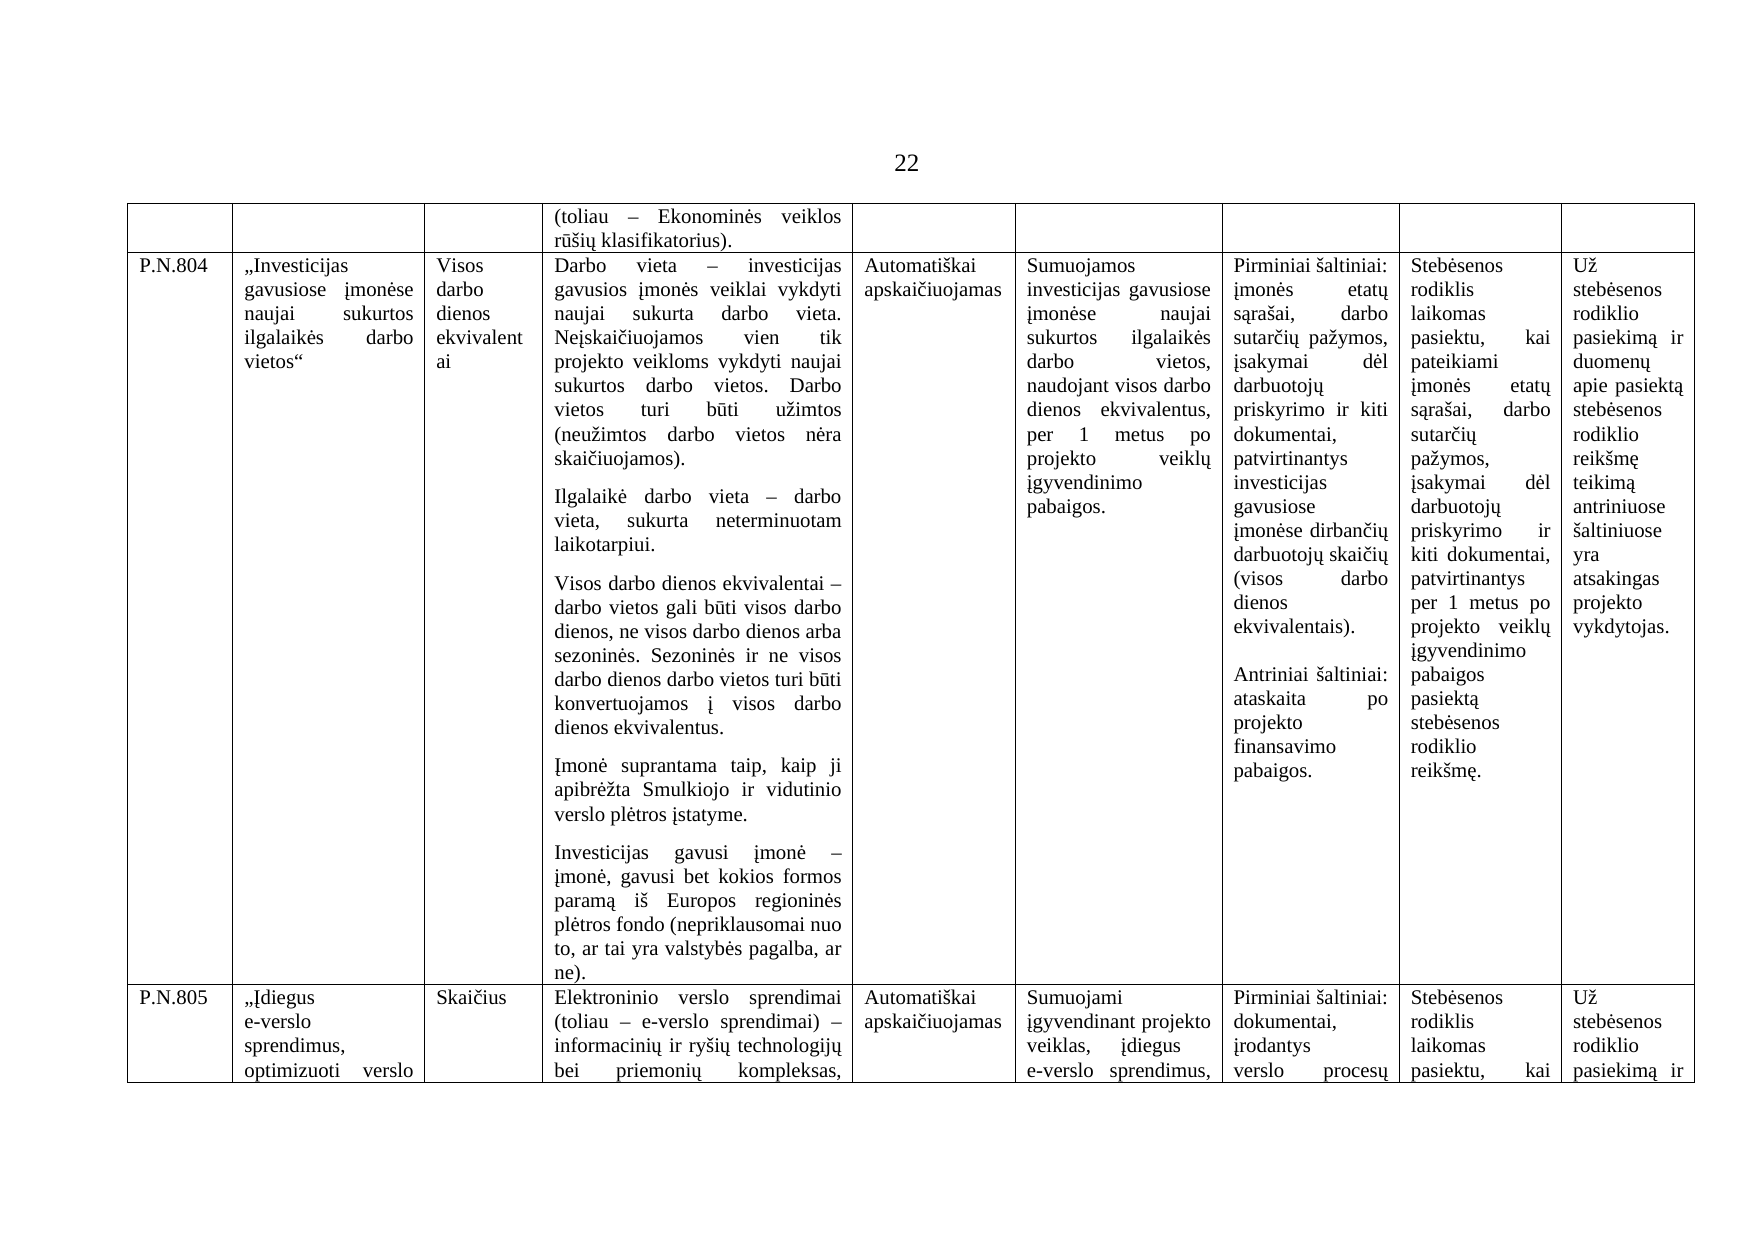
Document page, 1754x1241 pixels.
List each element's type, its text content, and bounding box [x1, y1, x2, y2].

table_cell Pirminiai šaltiniai: įmonės etatų sąrašai, darbo sutarčių pažymos, įsakymai dėl darbuotojų priskyrimo ir kiti dokumentai, patvirtinantys investicijas gavusiose įmonėse dirbančių darbuotojų skaičių (visos darbo dienos ekvivalentais). Antriniai šaltiniai: ataskaita po projekto finansavimo pabaigos. [1223, 253, 1399, 984]
table_cell Elektroninio verslo sprendimai (toliau – e-verslo sprendimai) – informacinių ir ryšių technologijų bei priemonių kompleksas, [543, 985, 852, 1082]
table_cell „Įdiegus e-verslo sprendimus, optimizuoti verslo [233, 985, 424, 1082]
table_cell [1562, 204, 1694, 252]
table_cell Automatiškai apskaičiuojamas [853, 253, 1015, 984]
table_cell Pirminiai šaltiniai: dokumentai, įrodantys verslo procesų [1223, 985, 1399, 1082]
table_cell Darbo vieta – investicijas gavusios įmonės veiklai vykdyti naujai sukurta darbo vieta. Neįskaičiuojamos vien tik projekto veikloms vykdyti naujai sukurtos darbo vietos. Darbo vietos turi būti užimtos (neužimtos darbo vietos nėra skaičiuojamos). Ilgalaikė darbo vieta – darbo vieta, sukurta neterminuotam laikotarpiui. Visos darbo dienos ekvivalentai – darbo vietos gali būti visos darbo dienos, ne visos darbo dienos arba sezoninės. Sezoninės ir ne visos darbo dienos darbo vietos turi būti konvertuojamos į visos darbo dienos ekvivalentus. Įmonė suprantama taip, kaip ji apibrėžta Smulkiojo ir vidutinio verslo plėtros įstatyme. Investicijas gavusi įmonė – įmonė, gavusi bet kokios formos paramą iš Europos regioninės plėtros fondo (nepriklausomai nuo to, ar tai yra valstybės pagalba, ar ne). [543, 253, 852, 984]
table_cell „Investicijas gavusiose įmonėse naujai sukurtos ilgalaikės darbo vietos“ [233, 253, 424, 984]
table_cell Už stebėsenos rodiklio pasiekimą ir duomenų apie pasiektą stebėsenos rodiklio reikšmę teikimą antriniuose šaltiniuose yra atsakingas projekto vykdytojas. [1562, 253, 1694, 984]
table_cell Sumuojamos investicijas gavusiose įmonėse naujai sukurtos ilgalaikės darbo vietos, naudojant visos darbo dienos ekvivalentus, per 1 metus po projekto veiklų įgyvendinimo pabaigos. [1016, 253, 1222, 984]
table_cell Sumuojami įgyvendinant projekto veiklas, įdiegus e-verslo sprendimus, [1016, 985, 1222, 1082]
table_cell Stebėsenos rodiklis laikomas pasiektu, kai [1400, 985, 1561, 1082]
table_cell Visos darbo dienos ekvivalentai [425, 253, 542, 984]
table_cell Automatiškai apskaičiuojamas [853, 985, 1015, 1082]
table_cell [233, 204, 424, 252]
table_cell (toliau – Ekonominės veiklos rūšių klasifikatorius). [543, 204, 852, 252]
table_cell P.N.804 [128, 253, 232, 984]
table_cell [853, 204, 1015, 252]
table_cell [1223, 204, 1399, 252]
table_cell [1016, 204, 1222, 252]
table_cell Už stebėsenos rodiklio pasiekimą ir [1562, 985, 1694, 1082]
table_cell P.N.805 [128, 985, 232, 1082]
table_cell [128, 204, 232, 252]
table_cell Stebėsenos rodiklis laikomas pasiektu, kai pateikiami įmonės etatų sąrašai, darbo sutarčių pažymos, įsakymai dėl darbuotojų priskyrimo ir kiti dokumentai, patvirtinantys per 1 metus po projekto veiklų įgyvendinimo pabaigos pasiektą stebėsenos rodiklio reikšmę. [1400, 253, 1561, 984]
table_cell Skaičius [425, 985, 542, 1082]
table_cell [425, 204, 542, 252]
table_cell [1400, 204, 1561, 252]
